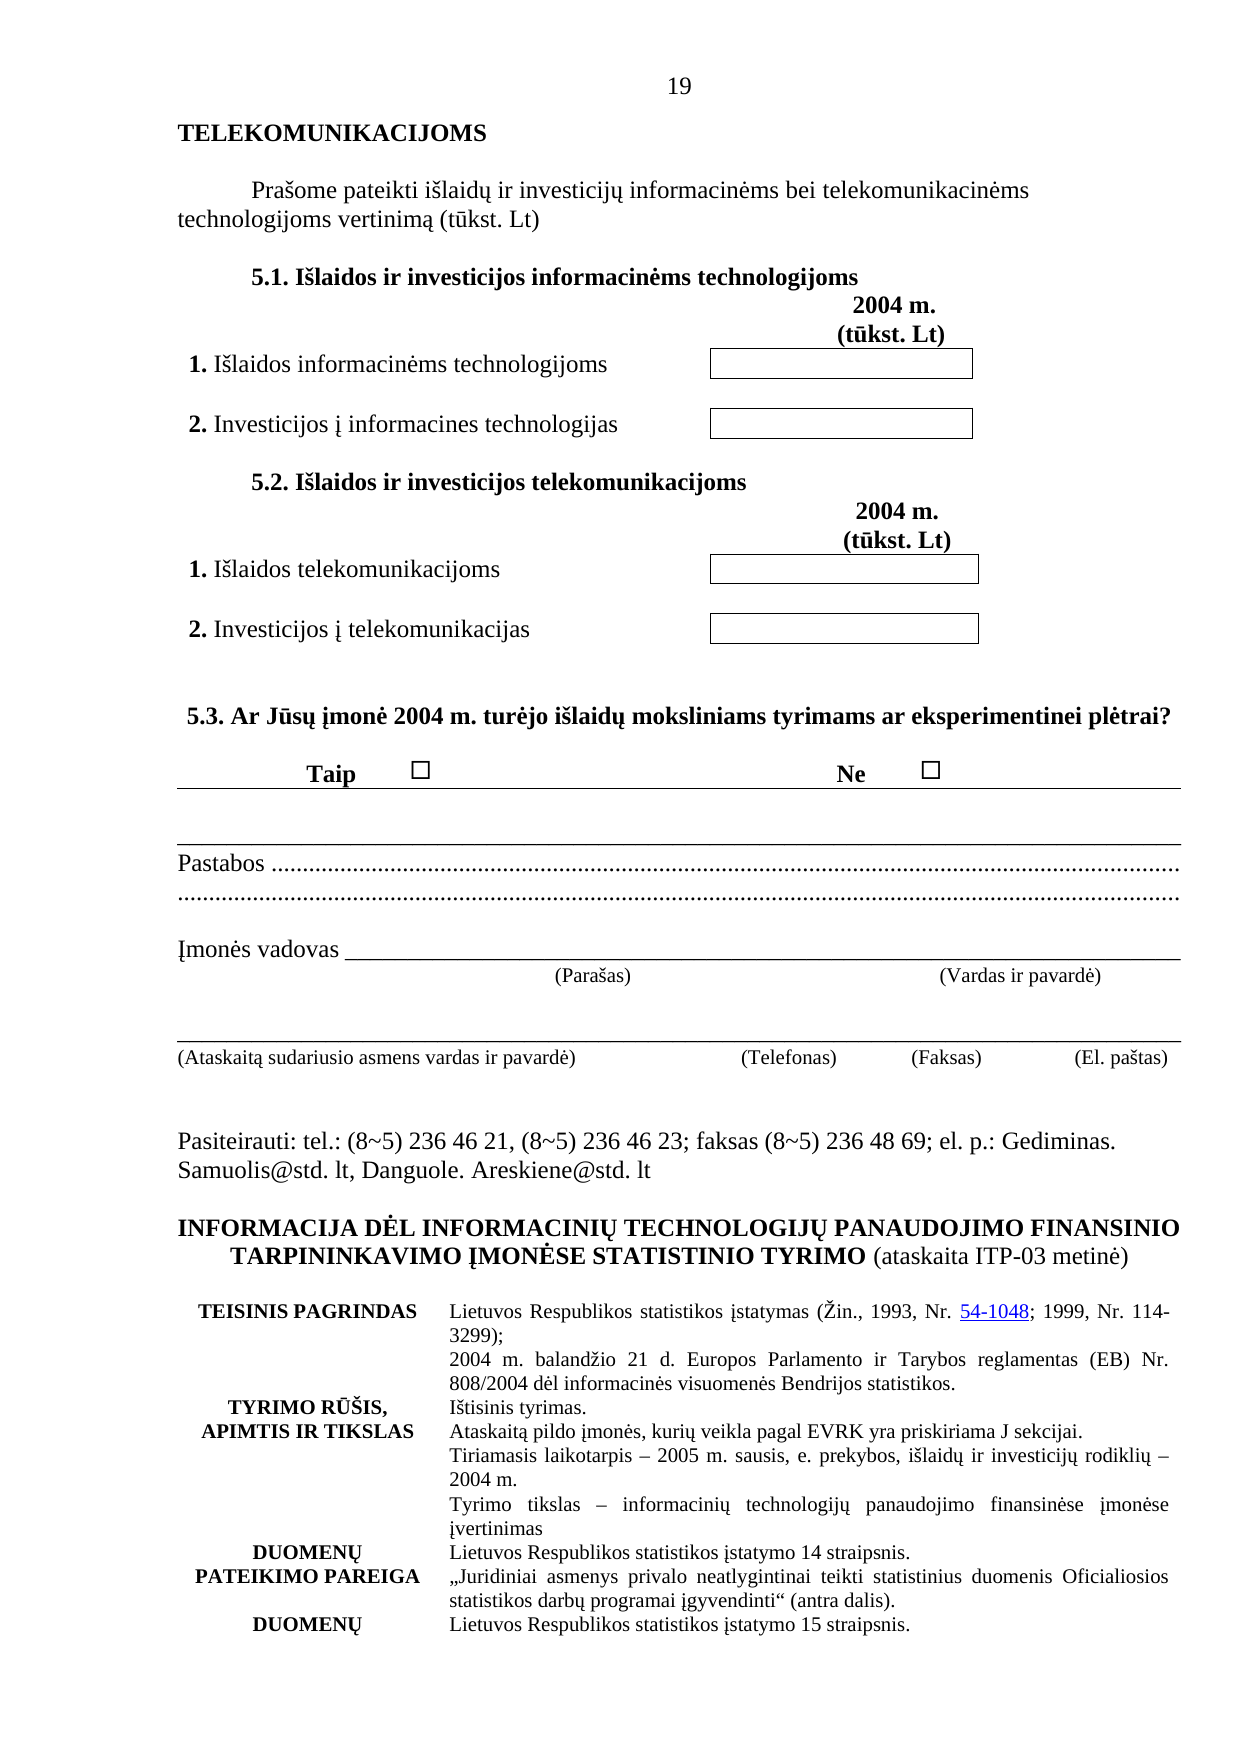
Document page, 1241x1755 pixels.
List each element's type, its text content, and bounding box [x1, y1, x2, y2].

table_header Ne [788, 759, 877, 788]
table_cell [711, 614, 978, 643]
table_header Lietuvos Respublikos statistikos įstatymas (Žin., 1993, Nr. 54-1048; 1999, Nr. 114-3299); 2004 m. balandžio 21 d. Europos Parlamento ir Tarybos reglamentas (EB) Nr. 808/2004 dėl informacinės visuomenės Bendrijos statistikos. [438, 1299, 1181, 1395]
table_cell [711, 555, 978, 583]
text INFORMACIJA DĖL INFORMACINIŲ TECHNOLOGIJŲ PANAUDOJIMO FINANSINIO TARPININKAVIMO įmonĖse statistinio tyrimo (ataskaita ITP-03 metinė) [177, 1213, 1181, 1270]
table_cell 2. Investicijos į telekomunikacijas [177, 613, 710, 643]
table_cell DUOMENŲ [177, 1612, 438, 1636]
text Pastabos [177, 848, 1181, 877]
table_cell Lietuvos Respublikos statistikos įstatymo 15 straipsnis. [438, 1612, 1181, 1636]
table_header [177, 496, 816, 553]
table_cell 1. Išlaidos informacinėms technologijoms [177, 348, 710, 378]
text Įmonės vadovas [177, 934, 1181, 963]
table_header [474, 759, 788, 788]
table_header Taip [177, 759, 367, 788]
table_cell [177, 583, 711, 613]
table_cell [711, 584, 978, 613]
text (parašas) (Vardas ir pavardė) [177, 963, 1181, 987]
text telekomunikacijoms [177, 118, 1181, 147]
table_cell Lietuvos Respublikos statistikos įstatymo 14 straipsnis. „Juridiniai asmenys privalo neatlygintinai teikti statistinius duomenis Oficialiosios statistikos darbų programai įgyvendinti“ (antra dalis). [438, 1540, 1181, 1612]
table_cell [177, 378, 711, 408]
table_cell [711, 409, 972, 437]
text 5.3. Ar Jūsų įmonė 2004 m. turėjo išlaidų moksliniams tyrimams ar eksperimentinei plėtrai? [177, 701, 1181, 730]
table_cell [711, 349, 972, 378]
table_cell Ištisinis tyrimas. Ataskaitą pildo įmonės, kurių veikla pagal EVRK yra priskiriama J sekcijai. Tiriamasis laikotarpis – 2005 m. sausis, e. prekybos, išlaidų ir investicijų rodiklių – 2004 m. Tyrimo tikslas – informacinių technologijų panaudojimo finansinėse įmonėse įvertinimas [438, 1395, 1181, 1539]
table_cell DUOMENŲ PATEIKIMO PAREIGA [177, 1540, 438, 1612]
table_header TEISINIS PAGRINDAS [177, 1299, 438, 1395]
text 5.2. Išlaidos ir investicijos telekomunikacijoms [177, 467, 1181, 496]
table_cell [711, 379, 972, 408]
text Prašome pateikti išlaidų ir investicijų informacinėms bei telekomunikacinėms technologijoms vertinimą (tūkst. Lt) [177, 176, 1181, 233]
text pasiteirauti: tel.: (8~5) 236 46 21, (8~5) 236 46 23; faksas (8~5) 236 48 69; el. p.: Gediminas. Samuolis@std. lt, Danguole. Areskiene@std. lt [177, 1126, 1181, 1184]
table_header 2004 m. (tūkst. Lt) [816, 291, 972, 348]
table_header [177, 291, 816, 348]
table_cell 2. Investicijos į informacines technologijas [177, 408, 710, 437]
table_header [985, 759, 1181, 788]
table_cell TYRIMO RŪŠIS, APIMTIS IR TIKSLAS [177, 1395, 438, 1539]
table_header 2004 m. (tūkst. Lt) [816, 496, 978, 553]
text 5.1. Išlaidos ir investicijos informacinėms technologijoms [177, 262, 1181, 291]
table_cell 1. Išlaidos telekomunikacijoms [177, 554, 710, 583]
table_header  [877, 759, 984, 788]
table_header  [367, 759, 473, 788]
text (Ataskaitą sudariusio asmens vardas ir pavardė) (Telefonas) (Faksas) (El. paštas) [177, 1045, 1181, 1069]
